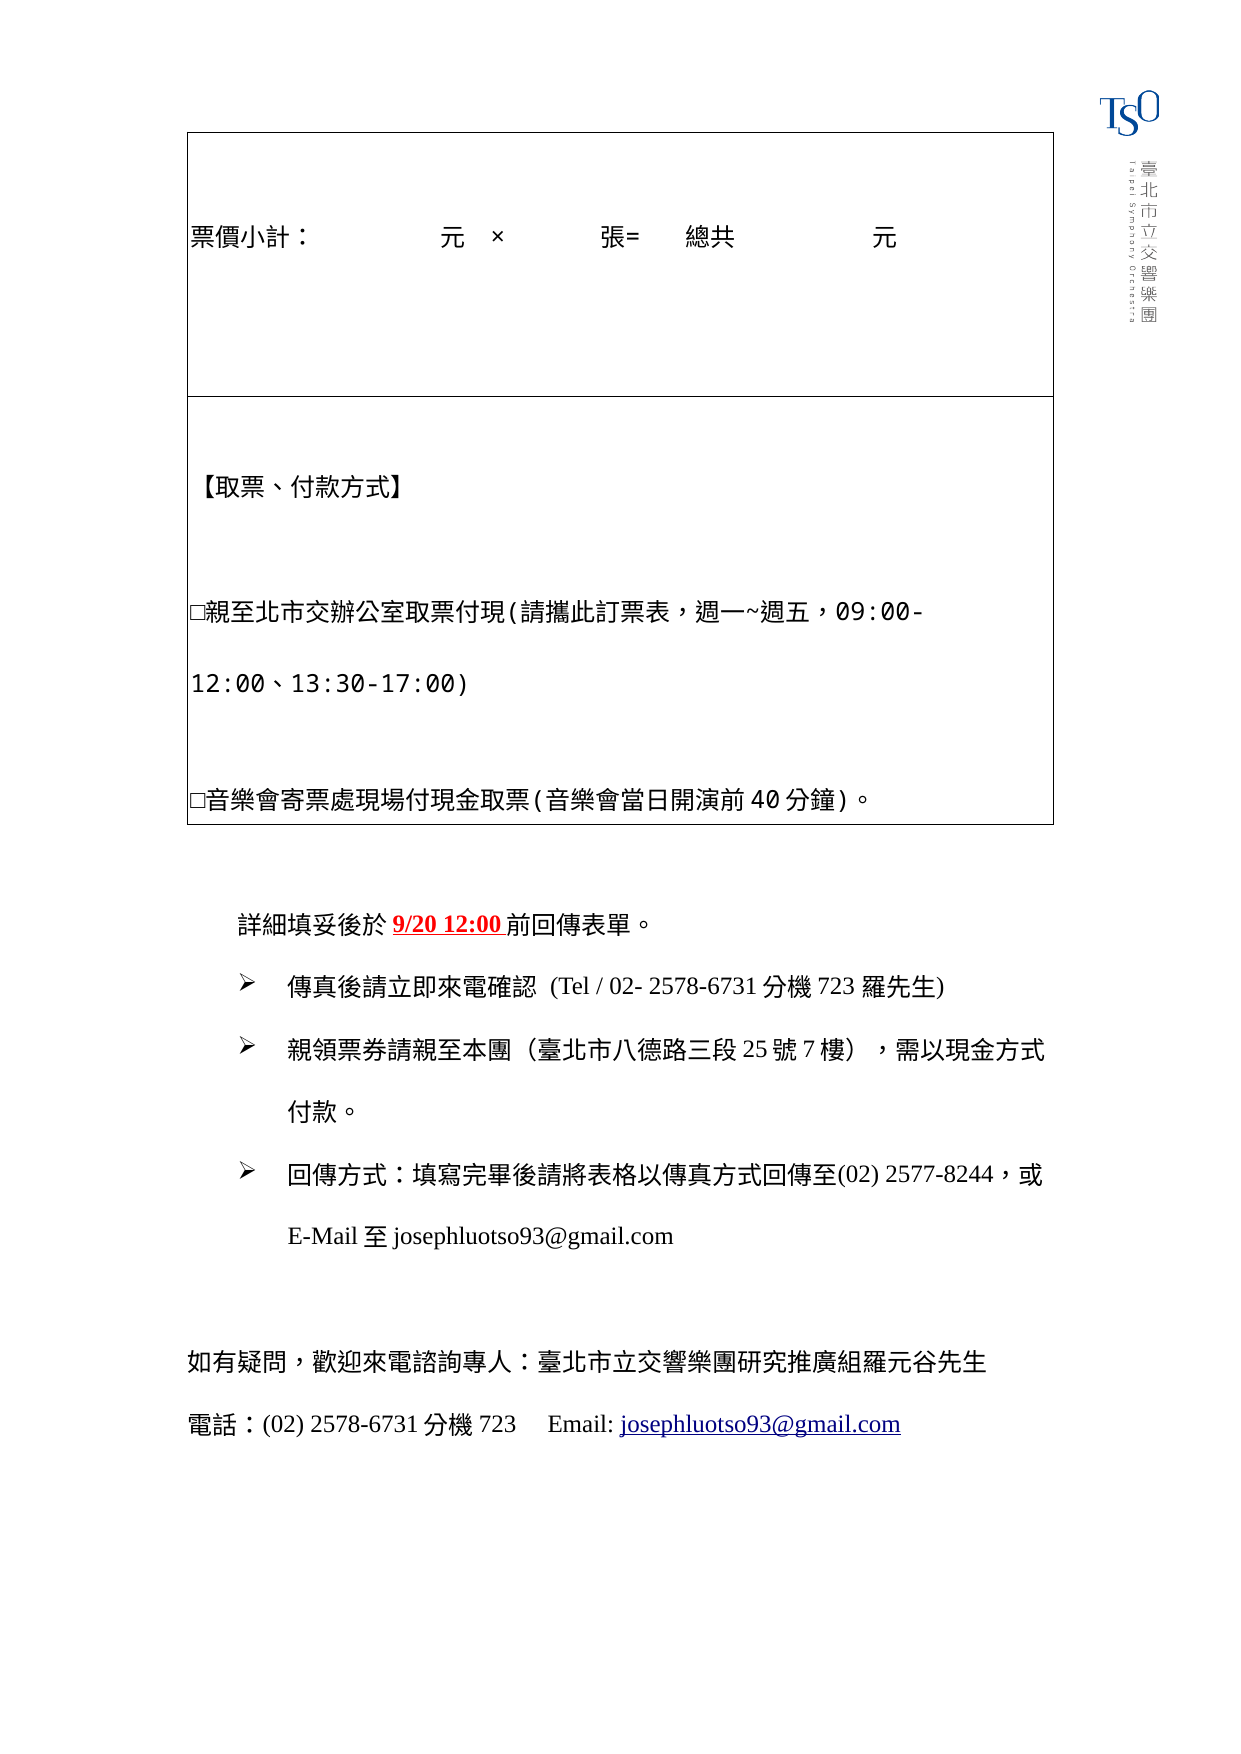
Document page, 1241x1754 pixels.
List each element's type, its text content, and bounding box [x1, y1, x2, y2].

list 回傳方式：填寫完畢後請將表格以傳真方式回傳至(02) 2577-8244，或E-Mail至josephluotso93@gmail.com [237, 1132, 1053, 1257]
text 電話：(02) 2578-6731分機723 Email: josephluotso93@gmail.com [187, 1382, 1053, 1444]
text 如有疑問，歡迎來電諮詢專人：臺北市立交響樂團研究推廣組羅元谷先生 [187, 1319, 1053, 1382]
list 傳真後請立即來電確認 (Tel / 02- 2578-6731分機723 羅先生) [237, 944, 1053, 1007]
table_cell 票價小計： 元 × 張= 總共 元 [188, 133, 1053, 396]
table_cell 【取票、付款方式】 □親至北市交辦公室取票付現(請攜此訂票表，週一~週五，09:00-12:00、13:30-17:00) □音樂會寄票處現場付現金取票(音樂會當日開演前40分鐘)。 [188, 397, 1053, 823]
list 親領票券請親至本團（臺北市八德路三段25號7樓），需以現金方式付款。 [237, 1007, 1053, 1132]
text 詳細填妥後於9/20 12:00前回傳表單。 [237, 882, 1053, 944]
